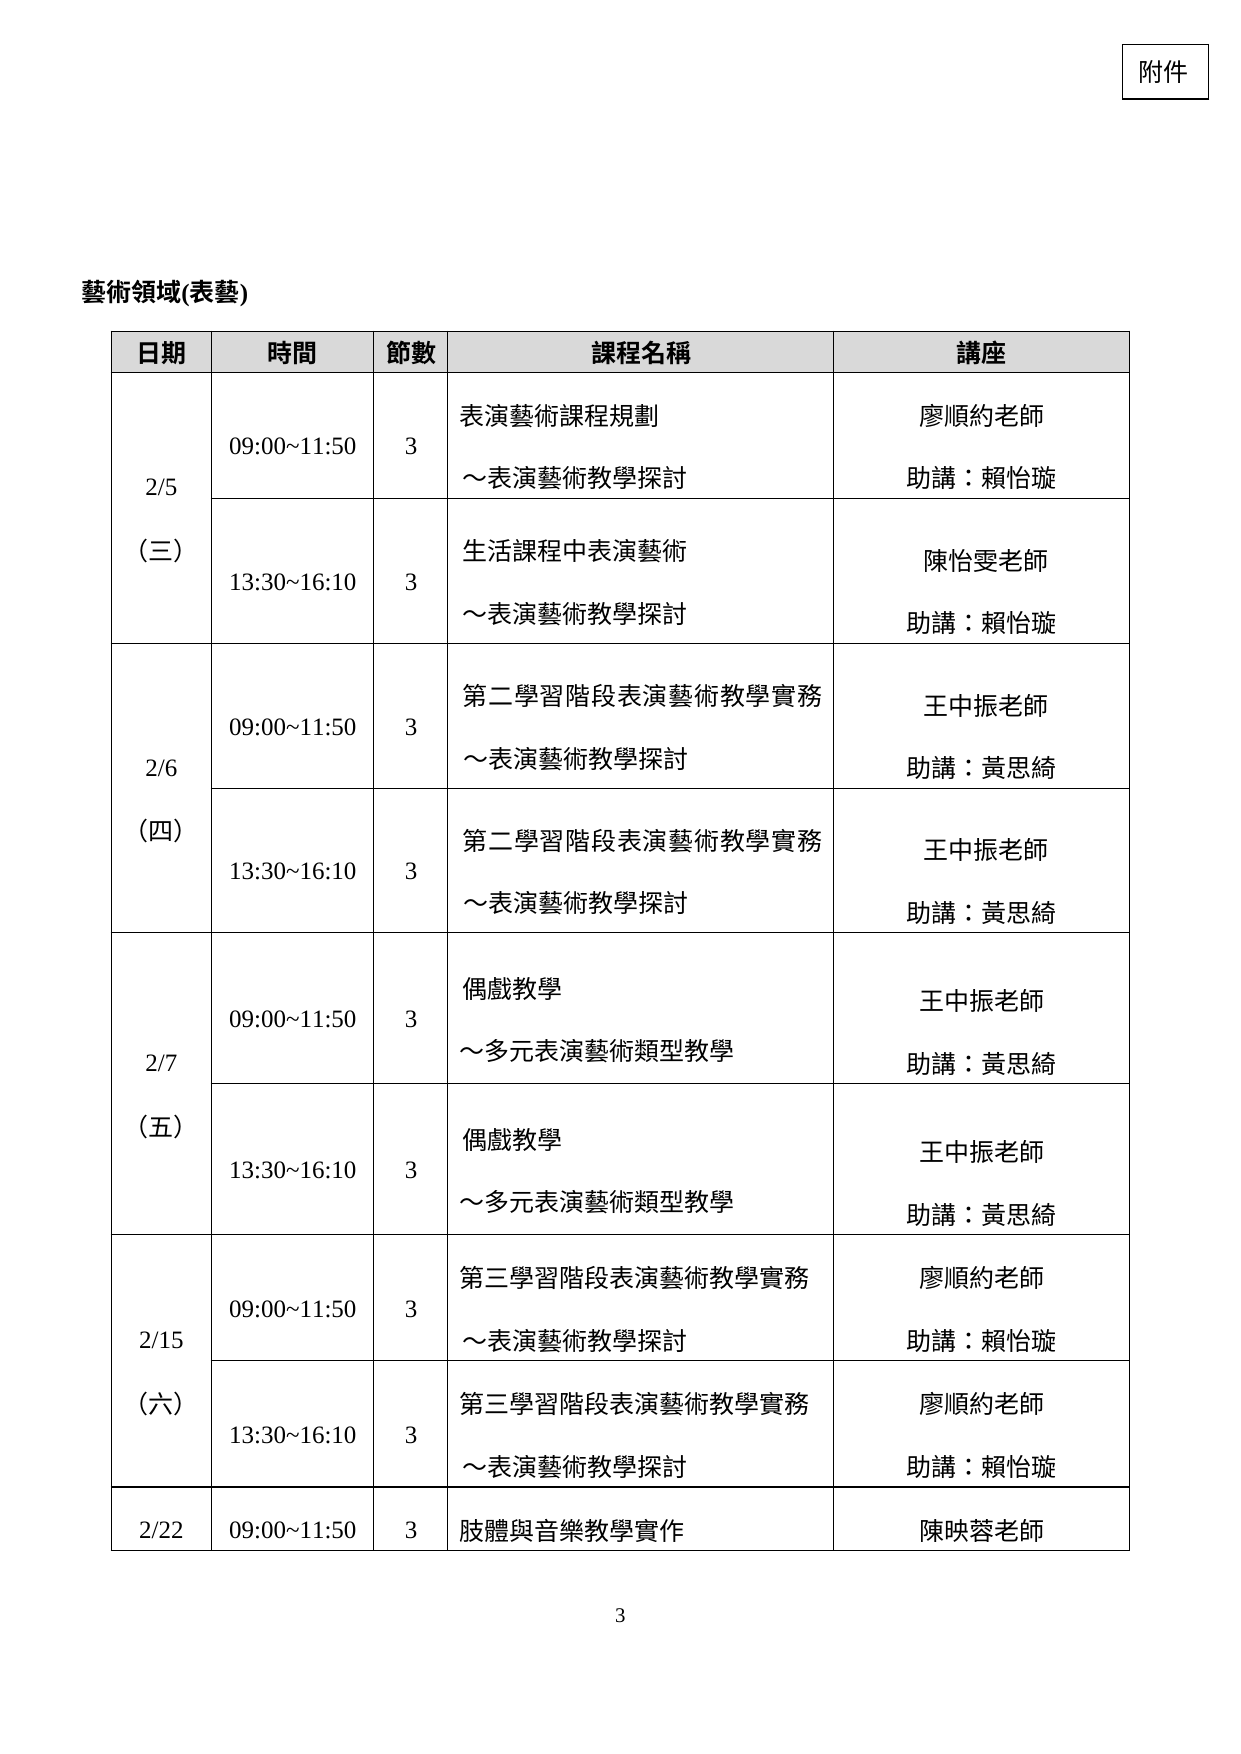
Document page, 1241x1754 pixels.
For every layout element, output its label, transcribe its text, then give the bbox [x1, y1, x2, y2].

table_cell 肢體與音樂教學實作 [448, 1488, 833, 1550]
table_cell 3 [374, 373, 447, 498]
table_header 講座 [834, 332, 1129, 372]
table_cell 第二學習階段表演藝術教學實務～表演藝術教學探討 [448, 644, 833, 787]
table_cell 09:00~11:50 [212, 933, 373, 1083]
table_cell 廖順約老師 助講：賴怡璇 [834, 1235, 1129, 1360]
table_cell 13:30~16:10 [212, 1084, 373, 1234]
table_cell 3 [374, 933, 447, 1083]
table_cell 2/7 （五） [112, 933, 211, 1234]
text 附件 [1138, 53, 1193, 89]
table_cell 偶戲教學 ～多元表演藝術類型教學 [448, 1084, 833, 1234]
table_cell 3 [374, 1235, 447, 1360]
table_header 時間 [212, 332, 373, 372]
table_cell 09:00~11:50 [212, 644, 373, 787]
table_cell 廖順約老師 助講：賴怡璇 [834, 1361, 1129, 1486]
table_cell 3 [374, 1488, 447, 1550]
table_cell 09:00~11:50 [212, 1488, 373, 1550]
table_cell 王中振老師 助講：黃思綺 [834, 789, 1129, 932]
text 藝術領域(表藝) [75, 249, 1165, 312]
table_cell 3 [374, 789, 447, 932]
table_header 課程名稱 [448, 332, 833, 372]
table_cell 2/15 （六） [112, 1235, 211, 1486]
table_cell 09:00~11:50 [212, 1235, 373, 1360]
table_cell 3 [374, 1361, 447, 1486]
table_cell 2/6 （四） [112, 644, 211, 932]
table_cell 王中振老師 助講：黃思綺 [834, 1084, 1129, 1234]
table_cell 3 [374, 499, 447, 643]
table_cell 3 [374, 644, 447, 787]
table_header 日期 [112, 332, 211, 372]
table_cell 表演藝術課程規劃 ～表演藝術教學探討 [448, 373, 833, 498]
table_cell 第三學習階段表演藝術教學實務 ～表演藝術教學探討 [448, 1235, 833, 1360]
table_cell 2/5 （三） [112, 373, 211, 643]
table_cell 2/22 [112, 1488, 211, 1550]
table_cell 廖順約老師 助講：賴怡璇 [834, 373, 1129, 498]
table_cell 陳怡雯老師 助講：賴怡璇 [834, 499, 1129, 643]
table_cell 偶戲教學 ～多元表演藝術類型教學 [448, 933, 833, 1083]
table_cell 王中振老師 助講：黃思綺 [834, 644, 1129, 787]
table_cell 3 [374, 1084, 447, 1234]
table_cell 第二學習階段表演藝術教學實務～表演藝術教學探討 [448, 789, 833, 932]
table_cell 生活課程中表演藝術 ～表演藝術教學探討 [448, 499, 833, 643]
table_cell 09:00~11:50 [212, 373, 373, 498]
table_cell 13:30~16:10 [212, 789, 373, 932]
table_cell 第三學習階段表演藝術教學實務 ～表演藝術教學探討 [448, 1361, 833, 1486]
table_cell 13:30~16:10 [212, 499, 373, 643]
table_cell 王中振老師 助講：黃思綺 [834, 933, 1129, 1083]
table_header 節數 [374, 332, 447, 372]
table_cell 13:30~16:10 [212, 1361, 373, 1486]
table_cell 陳映蓉老師 [834, 1488, 1129, 1550]
